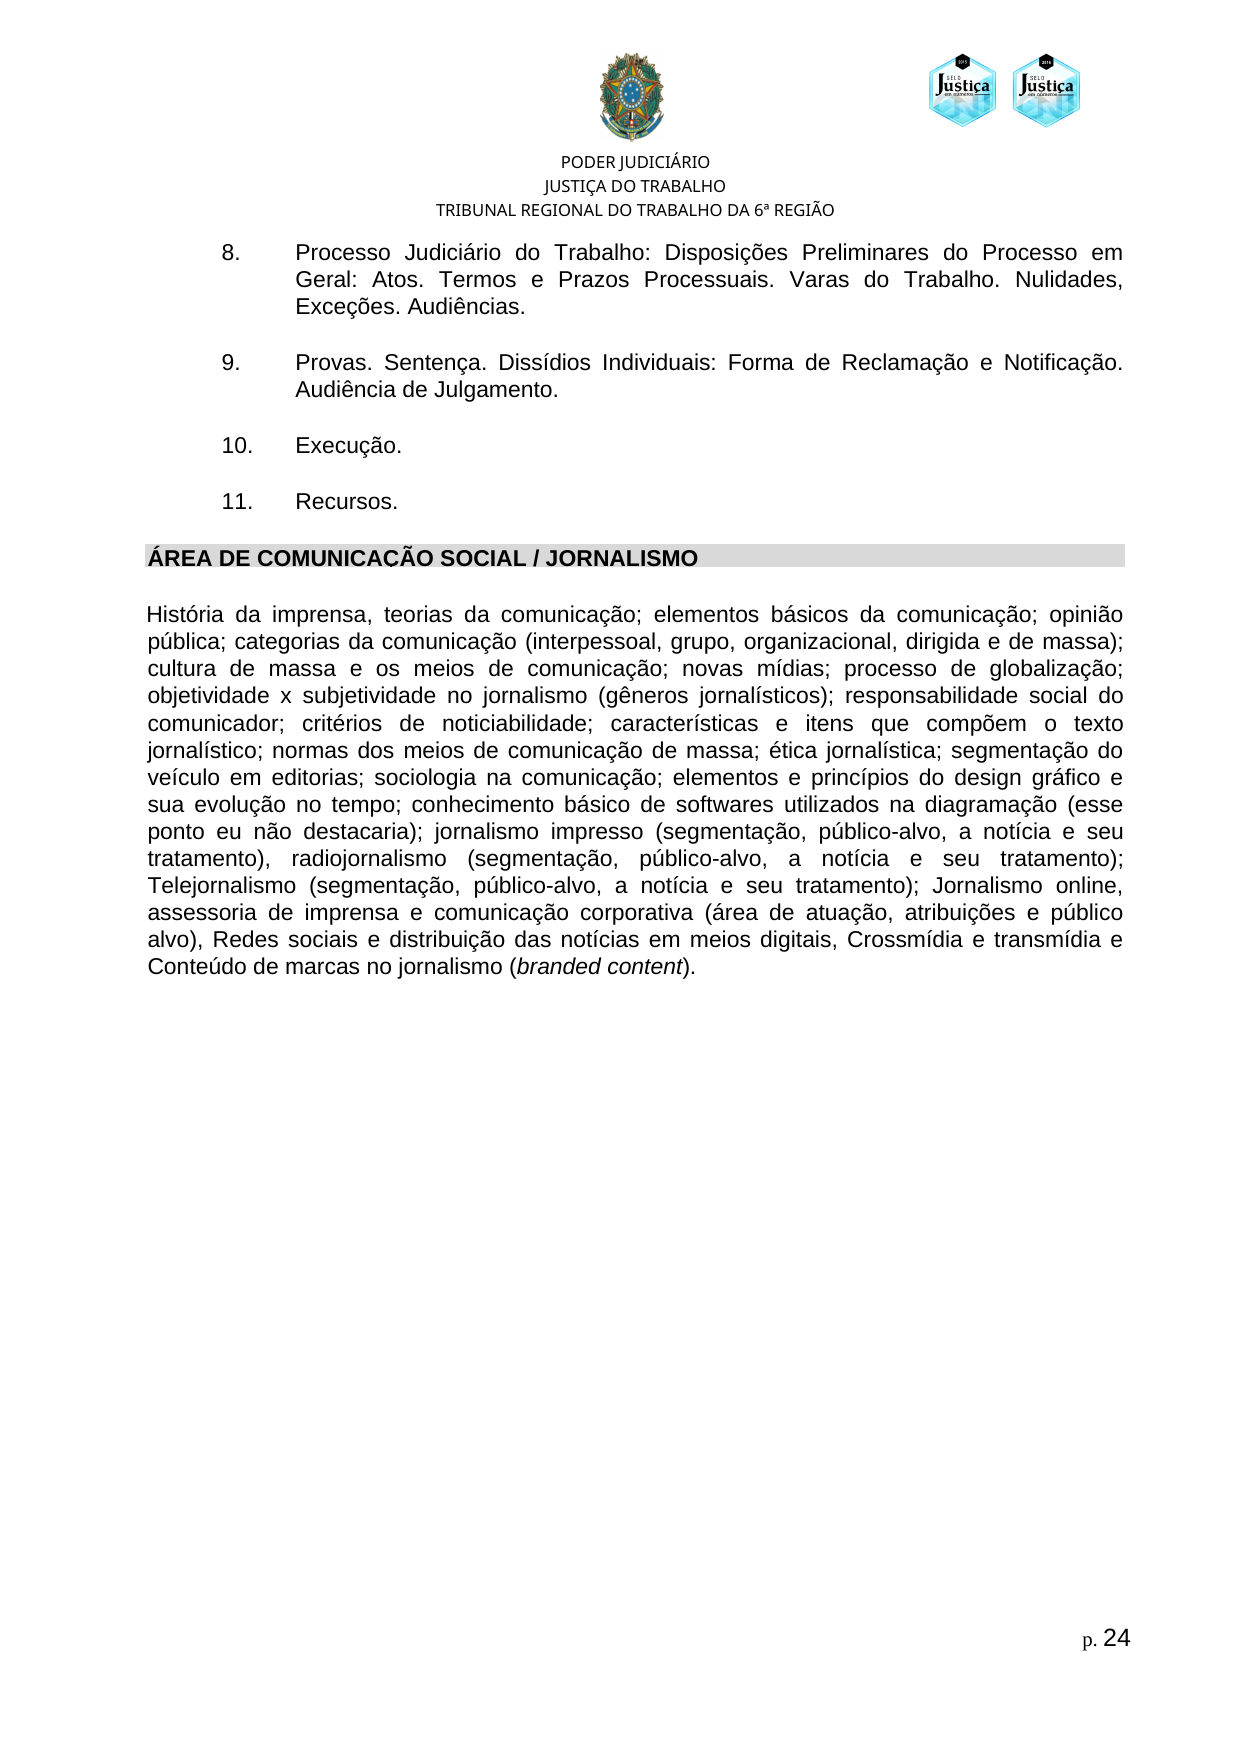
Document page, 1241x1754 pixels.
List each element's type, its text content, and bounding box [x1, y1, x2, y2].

list Recursos. [221, 488, 1124, 514]
picture [928, 53, 1081, 128]
picture [600, 53, 664, 142]
list Execução. [221, 432, 1124, 458]
list Processo Judiciário do Trabalho: Disposições Preliminares do Processo em Geral: Atos. Termos e Prazos Processuais. Varas do Trabalho. Nulidades, Exceções. Audiências. [221, 239, 1124, 320]
list Provas. Sentença. Dissídios Individuais: Forma de Reclamação e Notificação. Audiência de Julgamento. [221, 349, 1124, 402]
text História da imprensa, teorias da comunicação; elementos básicos da comunicação; opinião pública; categorias da comunicação (interpessoal, grupo, organizacional, dirigida e de massa); cultura de massa e os meios de comunicação; novas mídias; processo de globalização; objetividade x subjetividade no jornalismo (gêneros jornalísticos); responsabilidade social do comunicador; critérios de noticiabilidade; características e itens que compõem o texto jornalístico; normas dos meios de comunicação de massa; ética jornalística; segmentação do veículo em editorias; sociologia na comunicação; elementos e princípios do design gráfico e sua evolução no tempo; conhecimento básico de softwares utilizados na diagramação (esse ponto eu não destacaria); jornalismo impresso (segmentação, público-alvo, a notícia e seu tratamento), radiojornalismo (segmentação, público-alvo, a notícia e seu tratamento); Telejornalismo (segmentação, público-alvo, a notícia e seu tratamento); Jornalismo online, assessoria de imprensa e comunicação corporativa (área de atuação, atribuições e público alvo), Redes sociais e distribuição das notícias em meios digitais, Crossmídia e transmídia e Conteúdo de marcas no jornalismo (branded content). [146, 601, 1124, 980]
